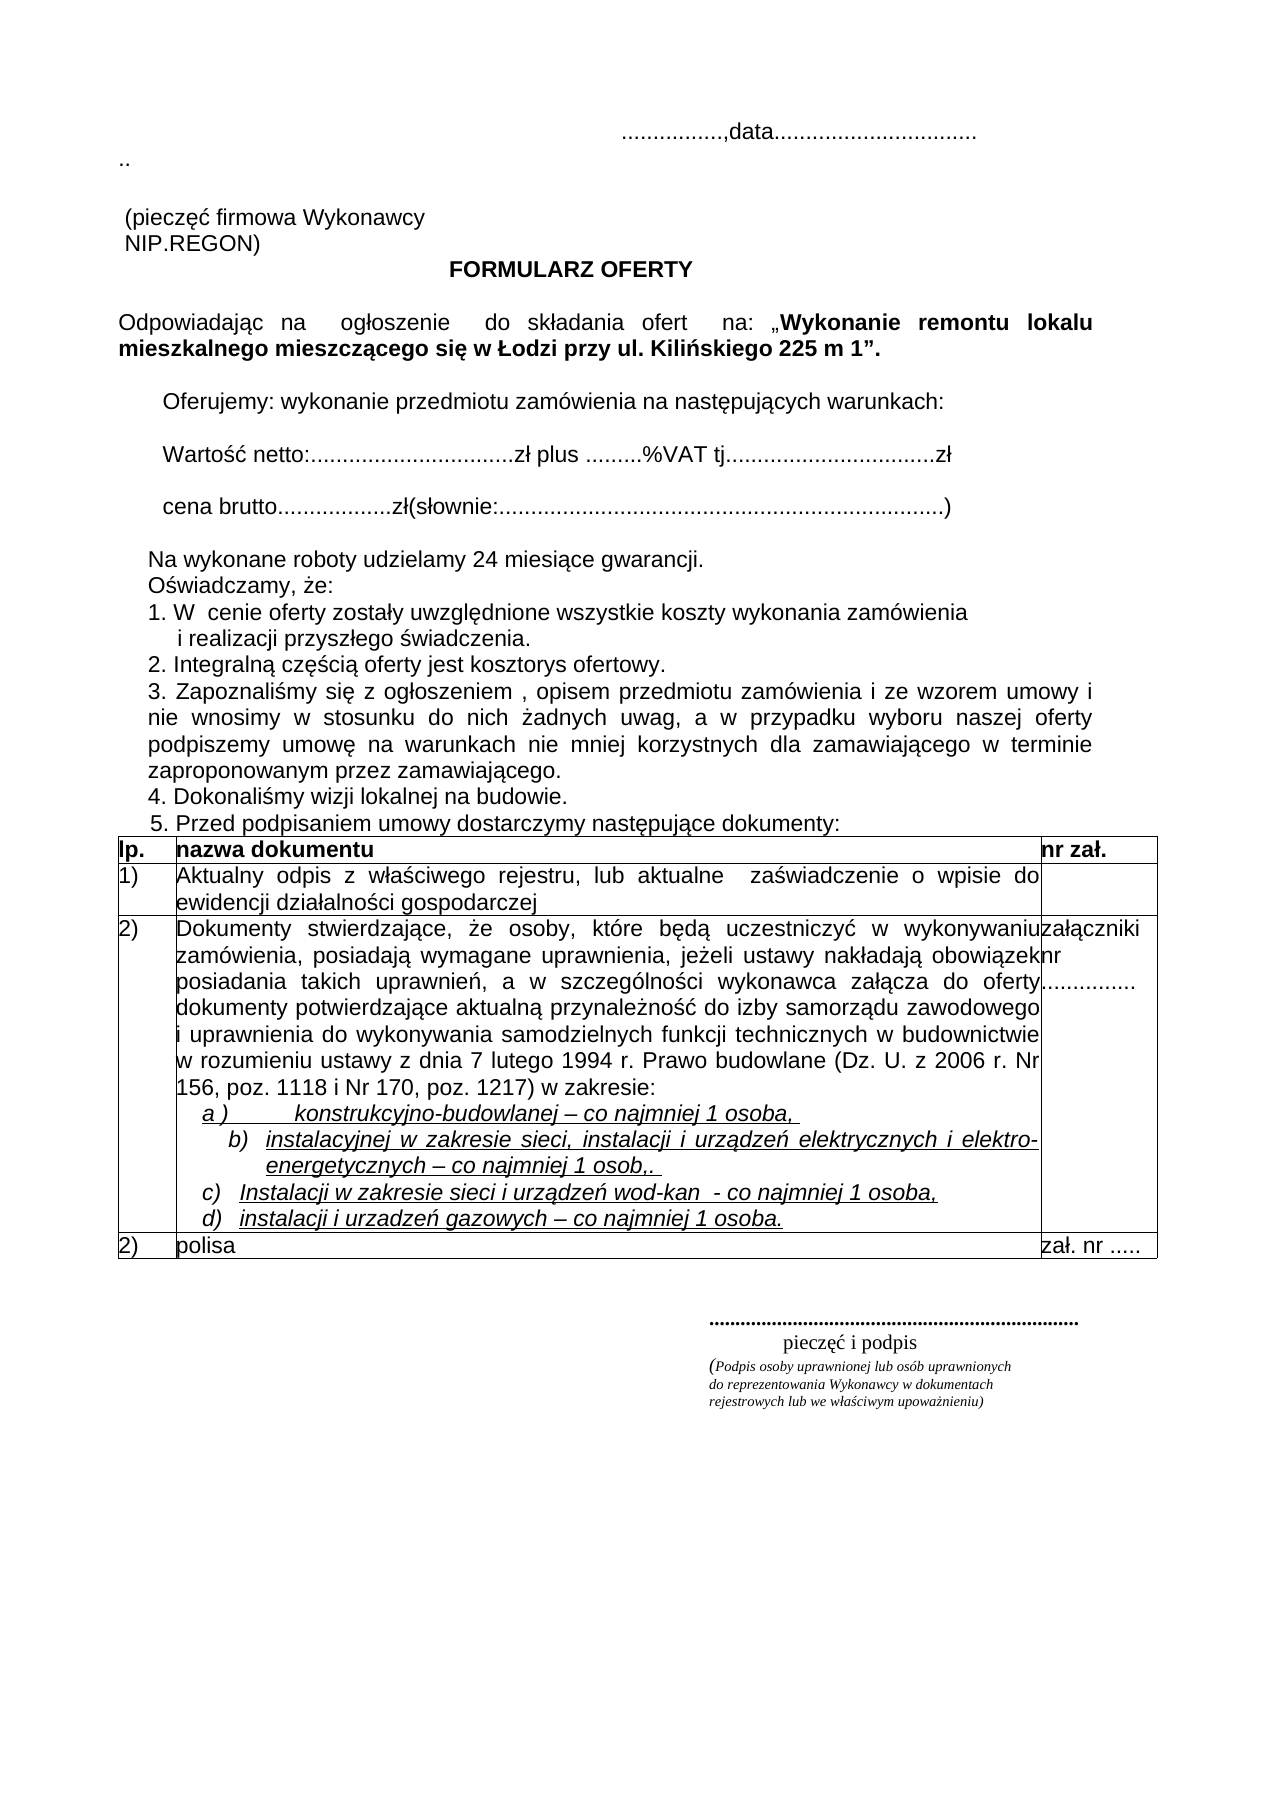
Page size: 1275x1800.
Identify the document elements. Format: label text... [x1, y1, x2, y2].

table_header lp. [119, 837, 176, 862]
text 4. Dokonaliśmy wizji lokalnej na budowie. [148, 783, 1093, 809]
table_cell [1042, 864, 1157, 915]
text Wartość netto:................................zł plus .........%VAT tj.................................zł [162, 441, 980, 467]
table_header nr zał. [1042, 837, 1157, 862]
text pieczęć i podpis [118, 1330, 1157, 1354]
table_header nazwa dokumentu [177, 837, 1041, 862]
table_cell zał. nr ..... [1042, 1233, 1157, 1258]
text cena brutto..................zł(słownie:......................................................................) [162, 493, 980, 520]
table_cell 2) [119, 916, 176, 1232]
text Oświadczamy, że: [148, 572, 1093, 599]
text Oferujemy: wykonanie przedmiotu zamówienia na następujących warunkach: [162, 388, 980, 414]
subtitle ................,data.................................. [118, 118, 980, 171]
text NIP.REGON) [118, 230, 1157, 256]
text FORMULARZ OFERTY [162, 256, 980, 282]
table_cell 2) [119, 1233, 176, 1258]
text do reprezentowania Wykonawcy w dokumentach [118, 1376, 1157, 1392]
text (Podpis osoby uprawnionej lub osób uprawnionych [118, 1354, 1157, 1376]
table_cell 1) [119, 864, 176, 915]
text Odpowiadając na ogłoszenie do składania ofert na: „Wykonanie remontu lokalu mieszkalnego mieszczącego się w Łodzi przy ul. Kilińskiego 225 m 1”. [118, 309, 1093, 362]
table_cell polisa [177, 1233, 1041, 1258]
text 1. W cenie oferty zostały uwzględnione wszystkie koszty wykonania zamówienia [148, 599, 1093, 625]
text 5. Przed podpisaniem umowy dostarczymy następujące dokumenty: [118, 809, 1157, 836]
text ....................................................................... [118, 1306, 1157, 1330]
text rejestrowych lub we właściwym upoważnieniu) [118, 1392, 1157, 1409]
text 3. Zapoznaliśmy się z ogłoszeniem , opisem przedmiotu zamówienia i ze wzorem umowy i nie wnosimy w stosunku do nich żadnych uwag, a w przypadku wyboru naszej oferty podpiszemy umowę na warunkach nie mniej korzystnych dla zamawiającego w terminie zaproponowanym przez zamawiającego. [148, 678, 1093, 783]
table_cell Aktualny odpis z właściwego rejestru, lub aktualne zaświadczenie o wpisie do ewidencji działalności gospodarczej [177, 864, 1041, 915]
table_cell Dokumenty stwierdzające, że osoby, które będą uczestniczyć w wykonywaniu zamówienia, posiadają wymagane uprawnienia, jeżeli ustawy nakładają obowiązek posiadania takich uprawnień, a w szczególności wykonawca załącza do oferty dokumenty potwierdzające aktualną przynależność do izby samorządu zawodowego i uprawnienia do wykonywania samodzielnych funkcji technicznych w budownictwie w rozumieniu ustawy z dnia 7 lutego 1994 r. Prawo budowlane (Dz. U. z 2006 r. Nr 156, poz. 1118 i Nr 170, poz. 1217) w zakresie: a ) konstrukcyjno-bu­dowlanej – co najmniej 1 osoba, instalacyjnej w zakresie sieci, instalacji i urządzeń elektrycznych i elektro-ener­getycznych – co najmniej 1 osob,. Instalacji w zakresie sieci i urządzeń wod-kan - co najmniej 1 osoba, instalacji i urzadzeń gazowych – co najmniej 1 osoba. [177, 916, 1041, 1232]
text 2. Integralną częścią oferty jest kosztorys ofertowy. [148, 651, 1093, 678]
text (pieczęć firmowa Wykonawcy [118, 203, 1157, 230]
text i realizacji przyszłego świadczenia. [177, 625, 1093, 651]
text Na wykonane roboty udzielamy 24 miesiące gwarancji. [148, 546, 1093, 572]
table_cell załączniki nr ............... [1042, 916, 1157, 1232]
